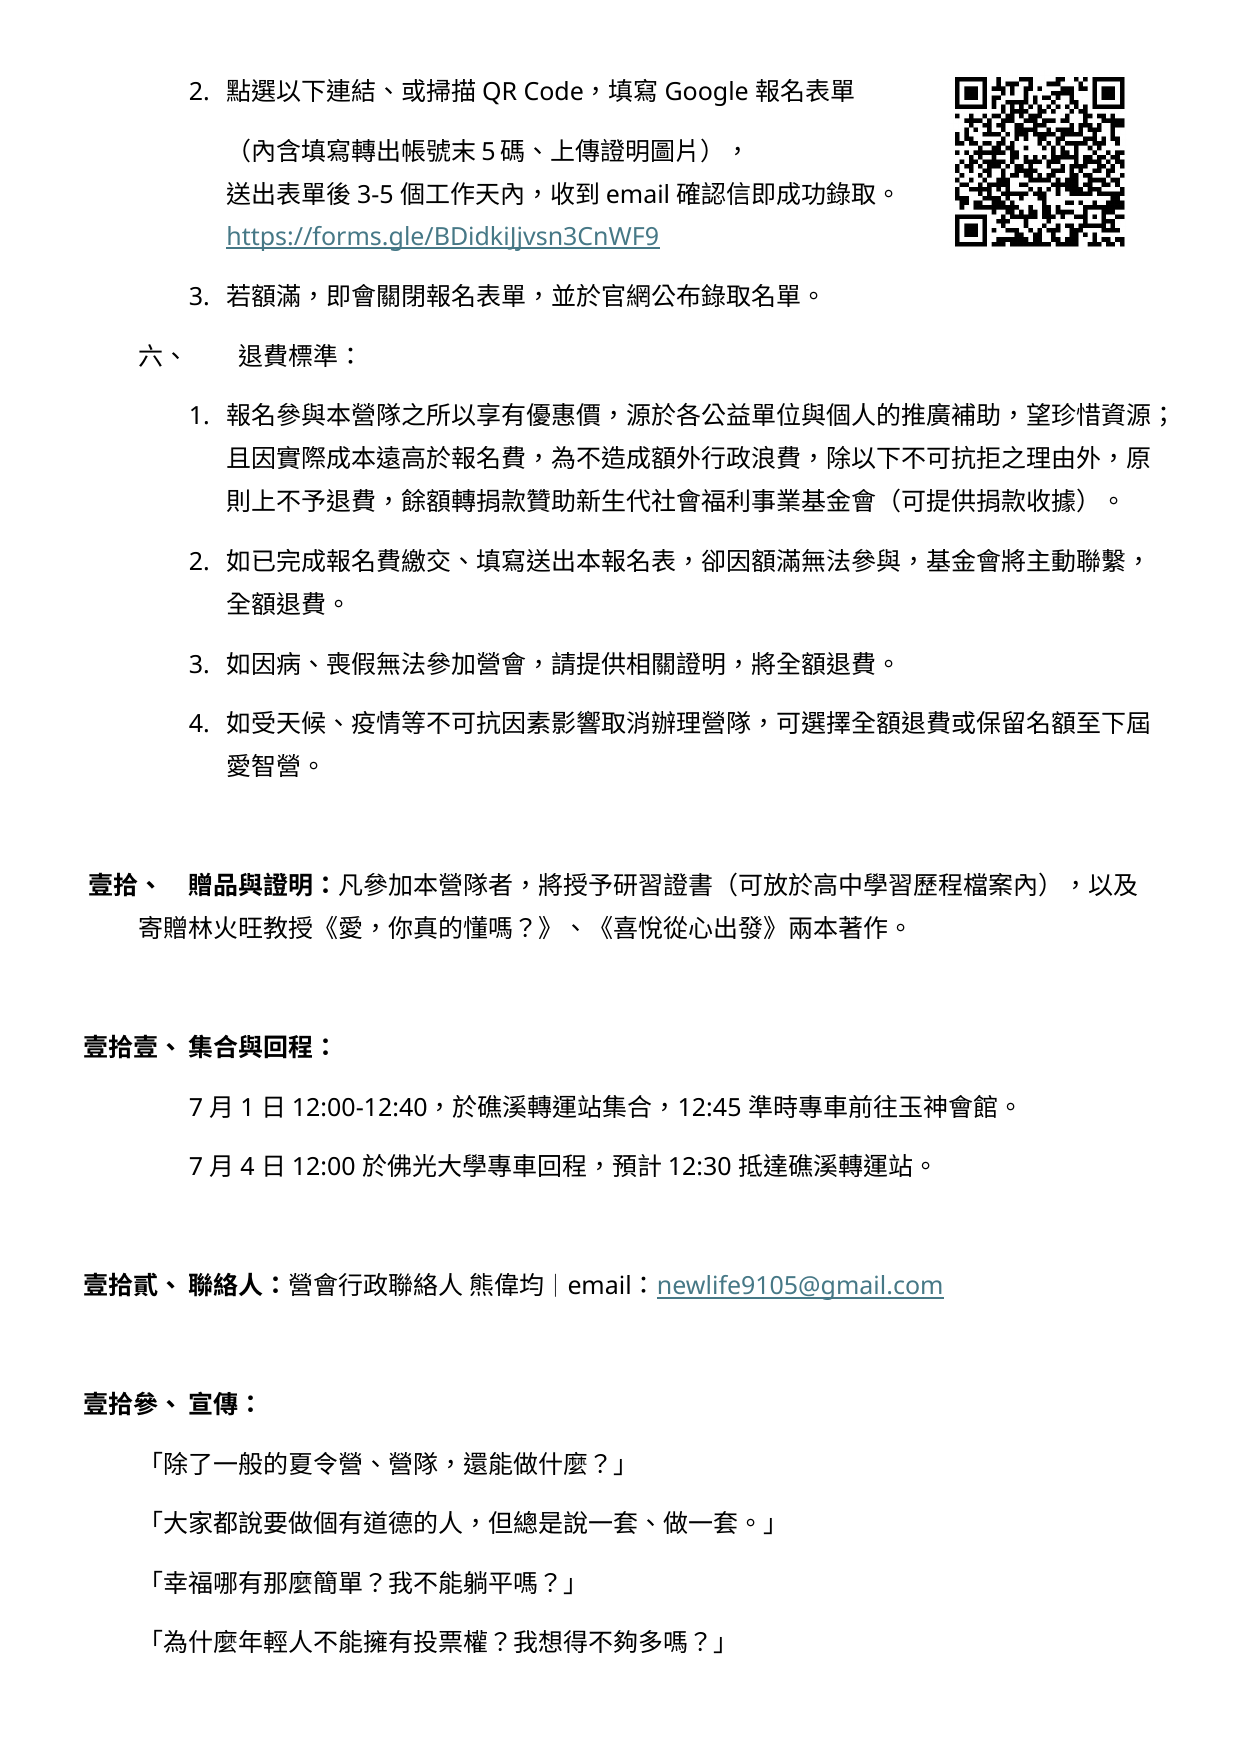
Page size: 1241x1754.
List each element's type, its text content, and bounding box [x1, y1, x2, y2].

list 如已完成報名費繳交、填寫送出本報名表，卻因額滿無法參與，基金會將主動聯繫，全額退費。 [189, 541, 1152, 621]
list 宣傳： [83, 1384, 1152, 1421]
list 退費標準： [139, 335, 1152, 373]
list 「大家都說要做個有道德的人，但總是說一套、做一套。」 [139, 1503, 1152, 1541]
list （內含填寫轉出帳號末5碼、上傳證明圖片）， 送出表單後 3-5 個工作天內，收到 email 確認信即成功錄取。 https://forms.gle/BDidkiJjvsn3CnWF9 [226, 130, 1152, 254]
list 7 月 4 日 12:00 於佛光大學專車回程，預計 12:30 抵達礁溪轉運站。 [189, 1146, 1152, 1184]
list 「為什麼年輕人不能擁有投票權？我想得不夠多嗎？」 [139, 1622, 1152, 1660]
list 若額滿，即會關閉報名表單，並於官網公布錄取名單。 [189, 276, 1152, 313]
list 集合與回程： [83, 1027, 1152, 1064]
list 贈品與證明：凡參加本營隊者，將授予研習證書（可放於高中學習歷程檔案內），以及寄贈林火旺教授《愛，你真的懂嗎？》、《喜悅從心出發》兩本著作。 [89, 865, 1152, 946]
list 如受天候、疫情等不可抗因素影響取消辦理營隊，可選擇全額退費或保留名額至下屆愛智營。 [189, 703, 1152, 784]
list 「除了一般的夏令營、營隊，還能做什麼？」 [139, 1443, 1152, 1481]
picture [948, 70, 1128, 250]
list 聯絡人：營會行政聯絡人 熊偉均｜email：newlife9105@gmail.com [83, 1265, 1152, 1303]
list 如因病、喪假無法參加營會，請提供相關證明，將全額退費。 [189, 643, 1152, 681]
list 7 月 1 日 12:00-12:40，於礁溪轉運站集合，12:45 準時專車前往玉神會館。 [189, 1087, 1152, 1124]
list 「幸福哪有那麼簡單？我不能躺平嗎？」 [139, 1563, 1152, 1600]
list 報名參與本營隊之所以享有優惠價，源於各公益單位與個人的推廣補助，望珍惜資源；且因實際成本遠高於報名費，為不造成額外行政浪費，除以下不可抗拒之理由外，原則上不予退費，餘額轉捐款贊助新生代社會福利事業基金會（可提供捐款收據）。 [189, 395, 1152, 519]
list 點選以下連結、或掃描 QR Code，填寫 Google 報名表單 [189, 71, 948, 108]
list [1128, 71, 1152, 108]
